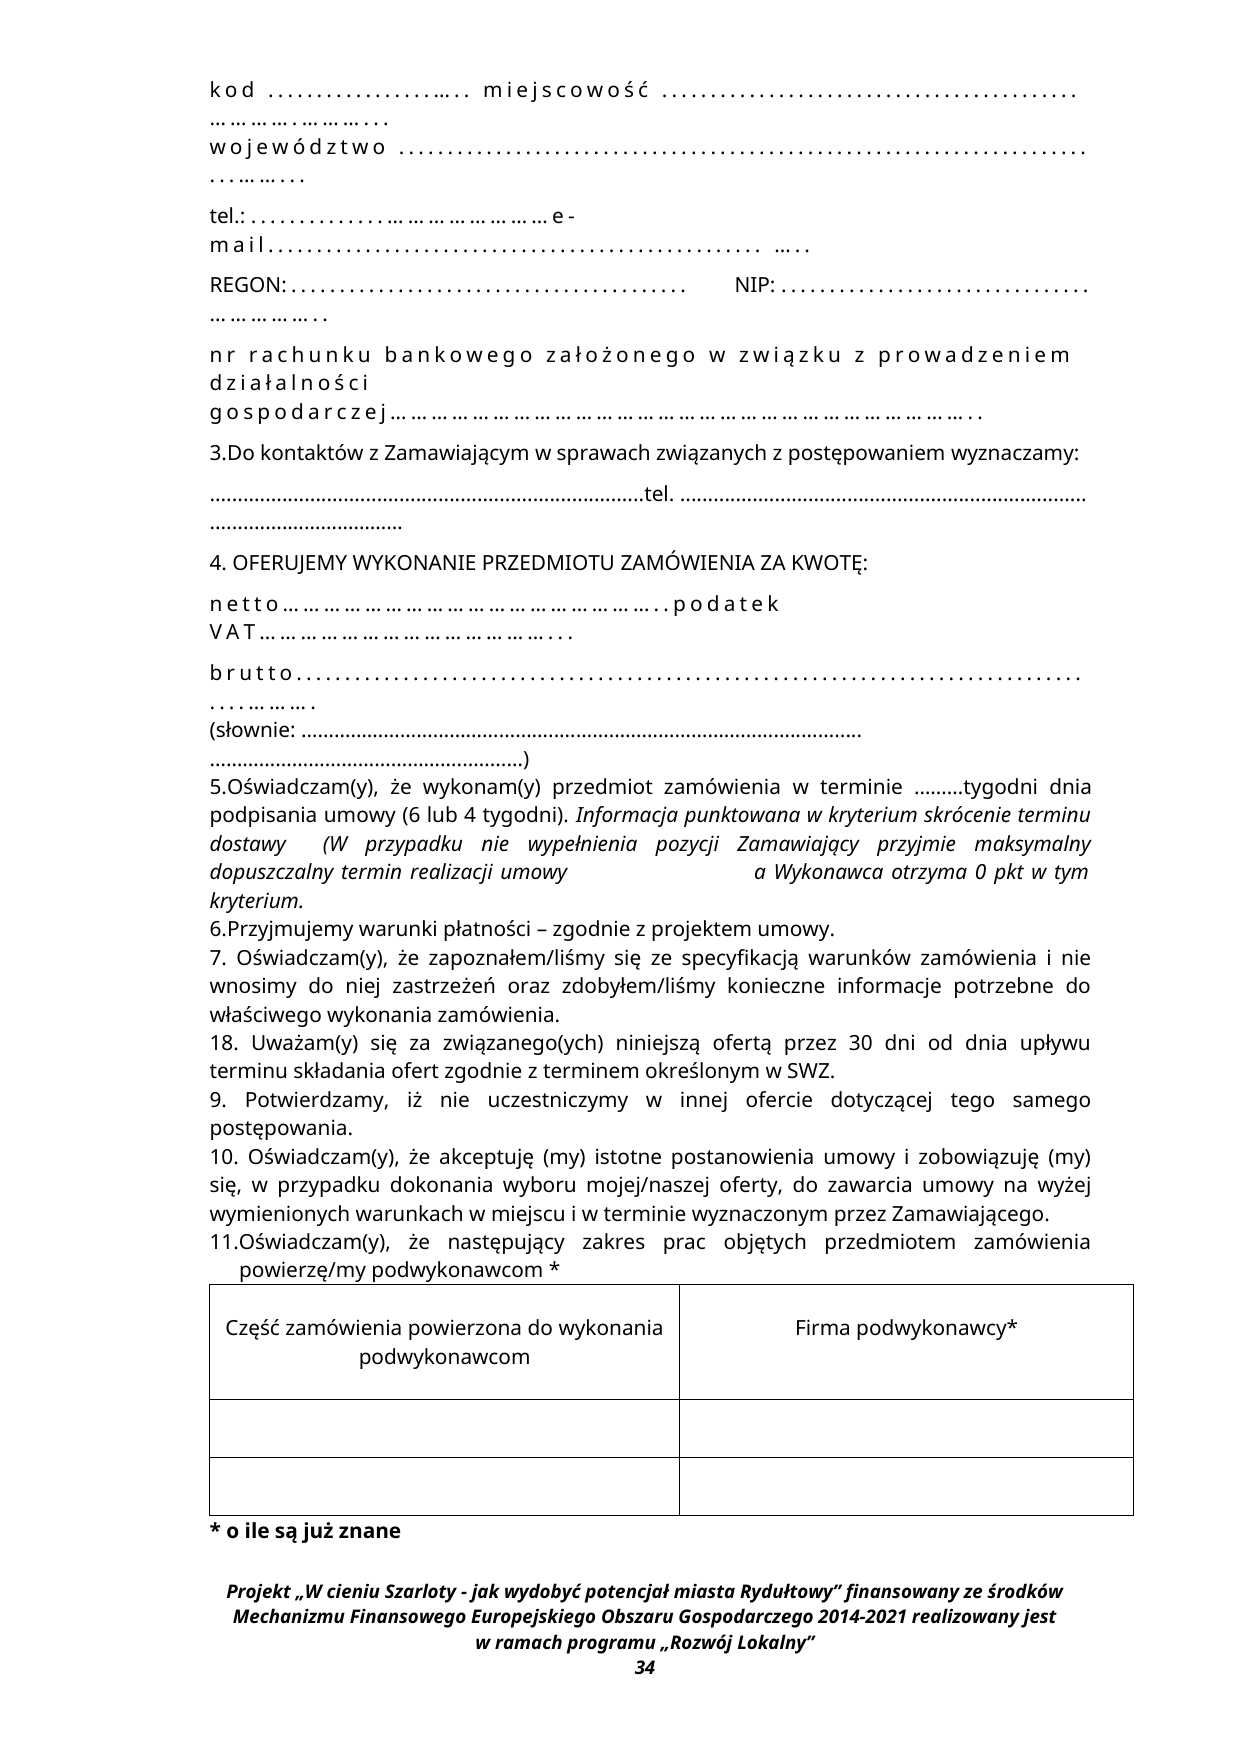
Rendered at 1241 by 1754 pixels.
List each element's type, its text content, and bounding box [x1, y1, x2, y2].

list 10. Oświadczam(y), że akceptuję (my) istotne postanowienia umowy i zobowiązuję (my) się, w przypadku dokonania wyboru mojej/naszej oferty, do zawarcia umowy na wyżej wymienionych warunkach w miejscu i w terminie wyznaczonym przez Zamawiającego. [209, 1142, 1092, 1227]
text netto………………………………………………..podatek VAT……………………………………... [209, 589, 1092, 646]
text brutto.....................................................................................………. [209, 658, 1092, 715]
text nr rachunku bankowego założonego w związku z prowadzeniem działalności gospodarczej………………………………………………………………………….. [209, 340, 1092, 425]
list 9. Potwierdzamy, iż nie uczestniczymy w innej ofercie dotyczącej tego samego postępowania. [209, 1085, 1092, 1142]
list 18. Uważam(y) się za związanego(ych) niniejszą ofertą przez 30 dni od dnia upływu terminu składania ofert zgodnie z terminem określonym w SWZ. [209, 1028, 1092, 1085]
text REGON:......................................... NIP: ................................…………….. [209, 271, 1092, 327]
text 4. OFERUJEMY WYKONANIE PRZEDMIOTU ZAMÓWIENIA ZA KWOTĘ: [209, 548, 1092, 577]
text tel.: ..............……………………e-mail................................................... ….. [209, 201, 1092, 258]
table_header Firma podwykonawcy* [680, 1285, 1133, 1399]
table_cell [210, 1458, 679, 1515]
text województwo ..........................................................................……... [209, 132, 1092, 189]
table_cell [210, 1400, 679, 1457]
text (słownie: ………………………………………..…………………………………….....….....………………………………………...…...…) [209, 715, 1092, 772]
list 6.Przyjmujemy warunki płatności – zgodnie z projektem umowy. [209, 914, 1092, 943]
table_cell [680, 1400, 1133, 1457]
table_header Część zamówienia powierzona do wykonania podwykonawcom [210, 1285, 679, 1399]
text kod .................….. miejscowość ...........................................………….………... [209, 75, 1092, 132]
text ..............................................................................tel. .......................................................................................………………… [209, 479, 1092, 536]
table_cell [680, 1458, 1133, 1515]
list 5.Oświadczam(y), że wykonam(y) przedmiot zamówienia w terminie ………tygodni dnia podpisania umowy (6 lub 4 tygodni). Informacja punktowana w kryterium skrócenie terminu dostawy (W przypadku nie wypełnienia pozycji Zamawiający przyjmie maksymalny dopuszczalny termin realizacji umowy a Wykonawca otrzyma 0 pkt w tym kryterium. [209, 772, 1092, 914]
text * o ile są już znane [209, 1516, 1092, 1544]
text 3.Do kontaktów z Zamawiającym w sprawach związanych z postępowaniem wyznaczamy: [209, 438, 1103, 466]
list 7. Oświadczam(y), że zapoznałem/liśmy się ze specyfikacją warunków zamówienia i nie wnosimy do niej zastrzeżeń oraz zdobyłem/liśmy konieczne informacje potrzebne do właściwego wykonania zamówienia. [209, 943, 1092, 1028]
text 11.Oświadczam(y), że następujący zakres prac objętych przedmiotem zamówienia powierzę/my podwykonawcom * [209, 1227, 1092, 1284]
